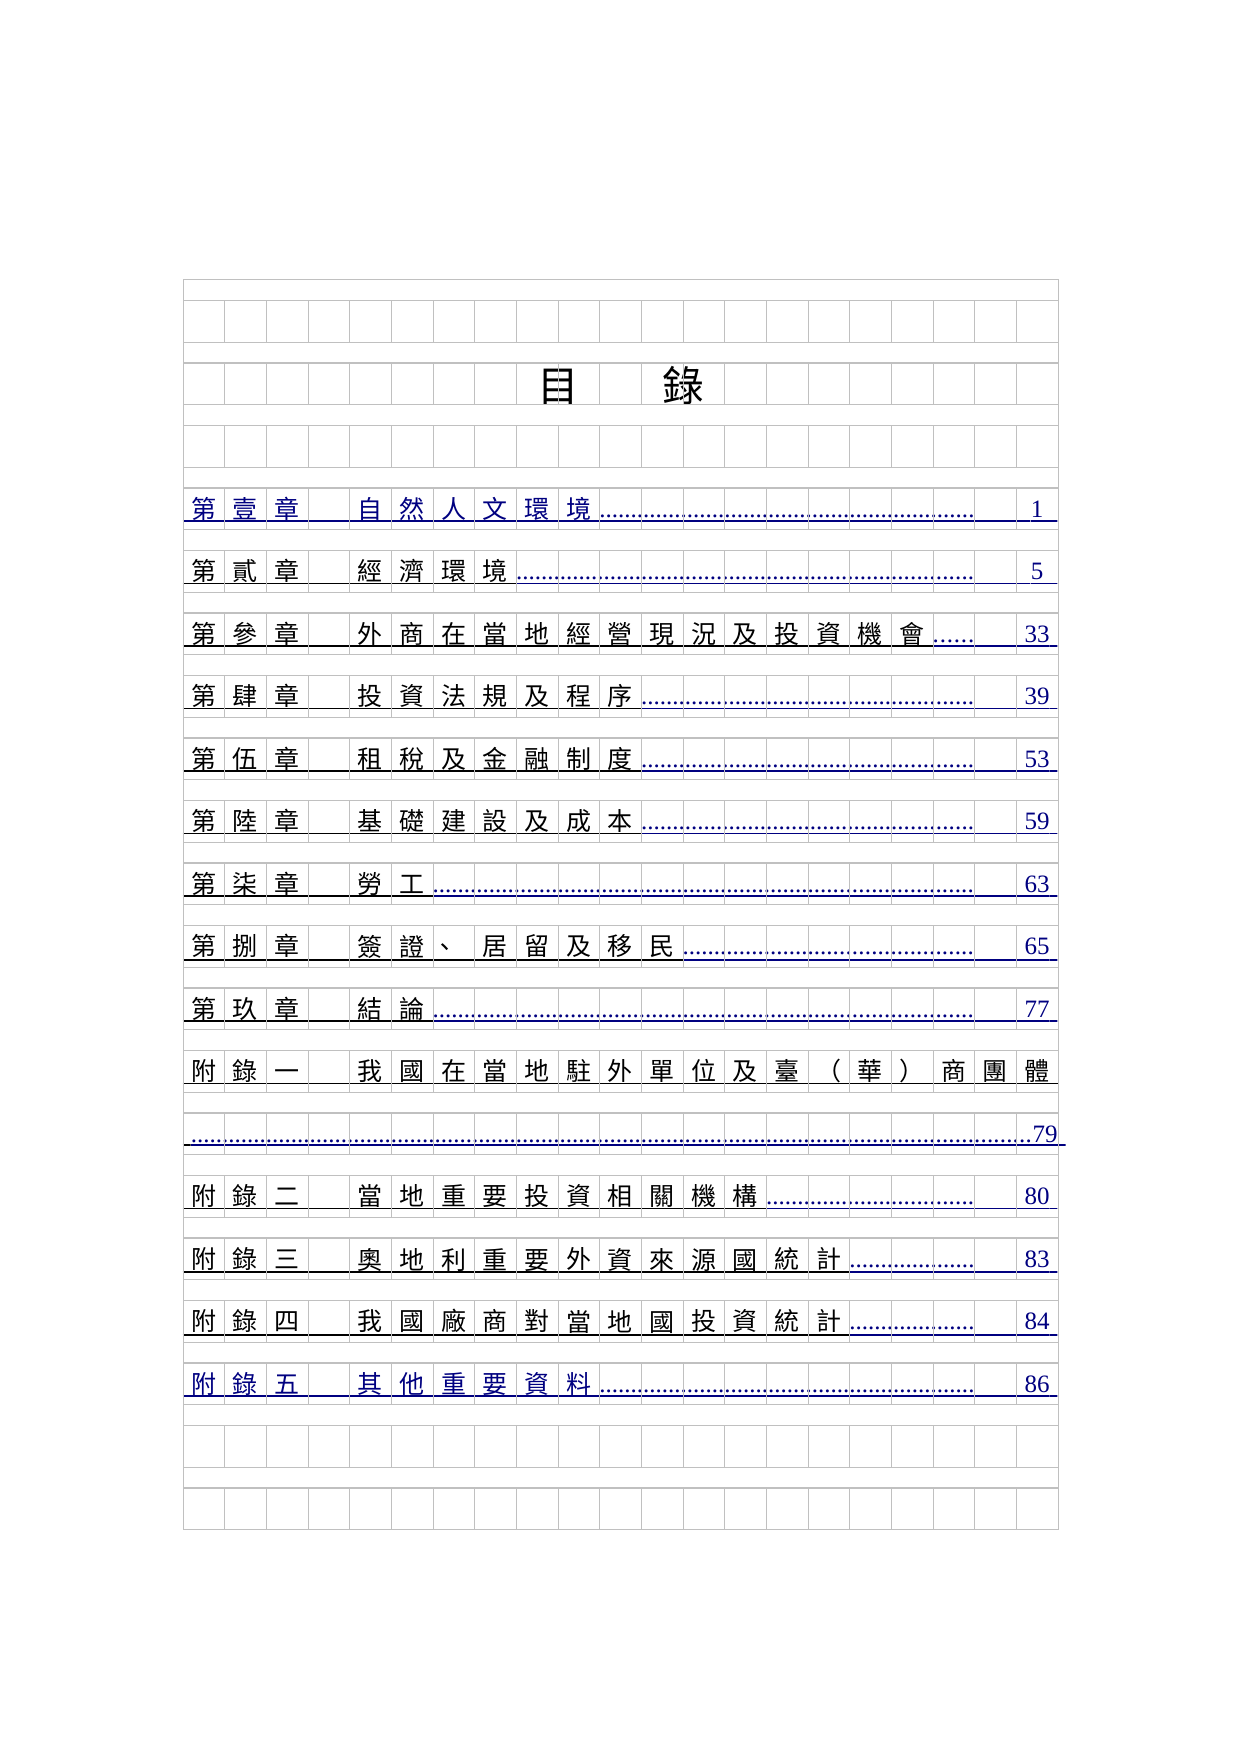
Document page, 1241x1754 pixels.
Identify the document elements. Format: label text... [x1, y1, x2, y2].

text 第壹章 自然人文環境 1 [559, 489, 599, 520]
text 附錄三 奧地利重要外資來源國統計 83 [975, 1239, 1016, 1271]
text 第壹章 自然人文環境 1 [517, 522, 558, 529]
text 附錄一 我國在當地駐外單位及臺（華）商團體 79 [809, 1114, 849, 1144]
text 第捌章 簽證、居留及移民 65 [725, 926, 766, 959]
text 第柒章 勞工 63 [809, 864, 849, 895]
text 第柒章 勞工 63 [642, 864, 683, 895]
text 第貳章 經濟環境 5 [892, 551, 933, 583]
text 第陸章 基礎建設及成本 59 [1017, 801, 1058, 833]
text 第柒章 勞工 63 [184, 843, 1058, 862]
text 第伍章 租稅及金融制度 53 [725, 772, 766, 779]
text 第伍章 租稅及金融制度 53 [600, 739, 641, 770]
text 目 錄 [559, 381, 569, 388]
text 附錄二 當地重要投資相關機構 80 [642, 1176, 683, 1208]
text 附錄二 當地重要投資相關機構 80 [975, 1176, 1016, 1208]
text 第玖章 結論 77 [892, 989, 933, 1020]
text 第柒章 勞工 63 [934, 864, 974, 895]
text 第玖章 結論 77 [184, 989, 224, 1020]
text 附錄三 奧地利重要外資來源國統計 83 [642, 1239, 683, 1271]
text 第捌章 簽證、居留及移民 65 [559, 926, 599, 959]
text 第參章 外商在當地經營現況及投資機會 33 [1017, 614, 1058, 645]
text 第壹章 自然人文環境 1 [225, 489, 266, 520]
text 附錄五 其他重要資料 86 [684, 1397, 724, 1404]
text 第貳章 經濟環境 5 [975, 584, 1016, 592]
text 附錄五 其他重要資料 86 [725, 1364, 766, 1395]
text 附錄五 其他重要資料 86 [600, 1397, 641, 1404]
text 附錄四 我國廠商對當地國投資統計 84 [184, 1280, 1058, 1300]
text 第陸章 基礎建設及成本 59 [517, 801, 558, 833]
text 附錄五 其他重要資料 86 [559, 1397, 599, 1404]
text 附錄一 我國在當地駐外單位及臺（華）商團體 79 [225, 1114, 266, 1144]
text 附錄五 其他重要資料 86 [225, 1397, 266, 1404]
text 第貳章 經濟環境 5 [850, 551, 891, 583]
text 第玖章 結論 77 [642, 1022, 683, 1029]
text 附錄五 其他重要資料 86 [809, 1397, 849, 1404]
text 第壹章 自然人文環境 1 [434, 522, 474, 529]
text 附錄四 我國廠商對當地國投資統計 84 [934, 1301, 974, 1334]
text 附錄四 我國廠商對當地國投資統計 84 [267, 1301, 308, 1334]
text 第陸章 基礎建設及成本 59 [559, 834, 599, 842]
text 附錄一 我國在當地駐外單位及臺（華）商團體 79 [392, 1114, 433, 1144]
text 第柒章 勞工 63 [684, 864, 724, 895]
text 第肆章 投資法規及程序 39 [1017, 709, 1058, 717]
text 附錄一 我國在當地駐外單位及臺（華）商團體 79 [725, 1114, 766, 1144]
text 第柒章 勞工 63 [434, 897, 474, 904]
text 第柒章 勞工 63 [809, 897, 849, 904]
text 第捌章 簽證、居留及移民 65 [184, 905, 1058, 925]
text 第伍章 租稅及金融制度 53 [975, 772, 1016, 779]
text 附錄一 我國在當地駐外單位及臺（華）商團體 79 [559, 1051, 599, 1083]
text 第肆章 投資法規及程序 39 [600, 676, 641, 708]
text 附錄四 我國廠商對當地國投資統計 84 [892, 1301, 933, 1334]
text 附錄四 我國廠商對當地國投資統計 84 [434, 1301, 474, 1334]
text 附錄四 我國廠商對當地國投資統計 84 [559, 1301, 599, 1334]
text 附錄一 我國在當地駐外單位及臺（華）商團體 79 [934, 1051, 974, 1083]
text 第柒章 勞工 63 [559, 897, 599, 904]
text 第玖章 結論 77 [892, 1022, 933, 1029]
text 第參章 外商在當地經營現況及投資機會 33 [559, 614, 599, 645]
text 第玖章 結論 77 [309, 989, 349, 1020]
text 附錄二 當地重要投資相關機構 80 [475, 1176, 516, 1208]
text 附錄一 我國在當地駐外單位及臺（華）商團體 79 [184, 1093, 1058, 1112]
text 第柒章 勞工 63 [850, 897, 891, 904]
text 第柒章 勞工 63 [600, 864, 641, 895]
text 第貳章 經濟環境 5 [600, 551, 641, 583]
text 目 錄 [392, 364, 433, 404]
text 第柒章 勞工 63 [309, 897, 349, 904]
text 附錄四 我國廠商對當地國投資統計 84 [392, 1301, 433, 1334]
text 第壹章 自然人文環境 1 [267, 522, 308, 529]
text 附錄一 我國在當地駐外單位及臺（華）商團體 79 [267, 1114, 308, 1144]
text 附錄三 奧地利重要外資來源國統計 83 [350, 1239, 391, 1271]
text 第參章 外商在當地經營現況及投資機會 33 [642, 614, 683, 645]
text 附錄二 當地重要投資相關機構 80 [559, 1176, 599, 1208]
text 第捌章 簽證、居留及移民 65 [225, 926, 266, 959]
text 第貳章 經濟環境 5 [600, 584, 641, 592]
text 附錄一 我國在當地駐外單位及臺（華）商團體 79 [600, 1114, 641, 1144]
text 附錄五 其他重要資料 86 [600, 1364, 641, 1395]
text 附錄四 我國廠商對當地國投資統計 84 [975, 1301, 1016, 1334]
text 第參章 外商在當地經營現況及投資機會 33 [975, 614, 1016, 645]
text 第貳章 經濟環境 5 [934, 551, 974, 583]
text 附錄四 我國廠商對當地國投資統計 84 [809, 1301, 849, 1334]
text 附錄五 其他重要資料 86 [350, 1397, 391, 1404]
text 第肆章 投資法規及程序 39 [309, 709, 349, 717]
text 附錄四 我國廠商對當地國投資統計 84 [850, 1301, 891, 1334]
text 附錄五 其他重要資料 86 [267, 1364, 308, 1395]
text 附錄五 其他重要資料 86 [850, 1397, 891, 1404]
text 附錄三 奧地利重要外資來源國統計 83 [850, 1239, 891, 1271]
text 第壹章 自然人文環境 1 [184, 489, 224, 520]
text 附錄三 奧地利重要外資來源國統計 83 [767, 1239, 808, 1271]
text 第玖章 結論 77 [1017, 989, 1058, 1020]
text 第玖章 結論 77 [184, 1022, 224, 1029]
text 第陸章 基礎建設及成本 59 [767, 801, 808, 833]
text 第捌章 簽證、居留及移民 65 [642, 926, 683, 959]
text 第貳章 經濟環境 5 [767, 551, 808, 583]
text 第壹章 自然人文環境 1 [475, 489, 516, 520]
text 第柒章 勞工 63 [267, 864, 308, 895]
text 第參章 外商在當地經營現況及投資機會 33 [350, 614, 391, 645]
text 附錄三 奧地利重要外資來源國統計 83 [600, 1239, 641, 1271]
text 目 錄 [267, 364, 308, 404]
text 第陸章 基礎建設及成本 59 [309, 834, 349, 842]
text 第肆章 投資法規及程序 39 [434, 676, 474, 708]
text 第伍章 租稅及金融制度 53 [767, 772, 808, 779]
text 第肆章 投資法規及程序 39 [225, 676, 266, 708]
text 第陸章 基礎建設及成本 59 [725, 834, 766, 842]
text 第肆章 投資法規及程序 39 [725, 709, 766, 717]
text 第貳章 經濟環境 5 [642, 551, 683, 583]
text 第壹章 自然人文環境 1 [684, 522, 724, 529]
text 第柒章 勞工 63 [725, 897, 766, 904]
text 第貳章 經濟環境 5 [475, 551, 516, 583]
text 附錄三 奧地利重要外資來源國統計 83 [892, 1239, 933, 1271]
text 第陸章 基礎建設及成本 59 [559, 801, 599, 833]
text 附錄四 我國廠商對當地國投資統計 84 [225, 1301, 266, 1334]
text 第捌章 簽證、居留及移民 65 [809, 926, 849, 959]
text 附錄五 其他重要資料 86 [475, 1397, 516, 1404]
text 第柒章 勞工 63 [934, 897, 974, 904]
text 目 錄 [434, 364, 474, 404]
text 附錄一 我國在當地駐外單位及臺（華）商團體 79 [267, 1051, 308, 1083]
text 第伍章 租稅及金融制度 53 [642, 739, 683, 770]
text 第壹章 自然人文環境 1 [892, 489, 933, 520]
text 第柒章 勞工 63 [309, 864, 349, 895]
text 目 錄 [350, 364, 391, 404]
text 第壹章 自然人文環境 1 [725, 489, 766, 520]
text 第玖章 結論 77 [517, 989, 558, 1020]
text 附錄二 當地重要投資相關機構 80 [934, 1176, 974, 1208]
text 第壹章 自然人文環境 1 [184, 468, 1058, 487]
text 第玖章 結論 77 [725, 1022, 766, 1029]
text 附錄二 當地重要投資相關機構 80 [392, 1176, 433, 1208]
text 附錄二 當地重要投資相關機構 80 [809, 1176, 849, 1208]
text 第壹章 自然人文環境 1 [559, 522, 599, 529]
text 第玖章 結論 77 [642, 989, 683, 1020]
text 第玖章 結論 77 [809, 989, 849, 1020]
text 附錄三 奧地利重要外資來源國統計 83 [434, 1239, 474, 1271]
text 第柒章 勞工 63 [475, 864, 516, 895]
text 附錄一 我國在當地駐外單位及臺（華）商團體 79 [517, 1114, 558, 1144]
text 附錄二 當地重要投資相關機構 80 [517, 1176, 558, 1208]
text 附錄五 其他重要資料 86 [392, 1364, 433, 1395]
text 第壹章 自然人文環境 1 [1017, 522, 1058, 529]
text 第玖章 結論 77 [434, 989, 474, 1020]
text 第肆章 投資法規及程序 39 [975, 676, 1016, 708]
text 第伍章 租稅及金融制度 53 [392, 739, 433, 770]
text 第肆章 投資法規及程序 39 [475, 709, 516, 717]
text 第肆章 投資法規及程序 39 [184, 709, 224, 717]
text 第玖章 結論 77 [684, 989, 724, 1020]
text 第玖章 結論 77 [225, 989, 266, 1020]
text 第伍章 租稅及金融制度 53 [184, 718, 1058, 737]
text 附錄一 我國在當地駐外單位及臺（華）商團體 79 [184, 1051, 224, 1083]
text 第貳章 經濟環境 5 [642, 584, 683, 592]
text 附錄三 奧地利重要外資來源國統計 83 [184, 1239, 224, 1271]
text 第貳章 經濟環境 5 [350, 584, 391, 592]
text 第肆章 投資法規及程序 39 [309, 676, 349, 708]
text 第陸章 基礎建設及成本 59 [642, 834, 683, 842]
text 第玖章 結論 77 [809, 1022, 849, 1029]
text 第柒章 勞工 63 [350, 897, 391, 904]
text 第陸章 基礎建設及成本 59 [434, 801, 474, 833]
text 第陸章 基礎建設及成本 59 [392, 834, 433, 842]
text 第柒章 勞工 63 [559, 864, 599, 895]
text 第柒章 勞工 63 [517, 897, 558, 904]
text 目 錄 [547, 391, 558, 398]
text 第肆章 投資法規及程序 39 [767, 676, 808, 708]
text 第參章 外商在當地經營現況及投資機會 33 [184, 593, 1058, 612]
text 目 錄 [475, 364, 516, 404]
text 第伍章 租稅及金融制度 53 [225, 739, 266, 770]
text 附錄四 我國廠商對當地國投資統計 84 [684, 1301, 724, 1334]
text 第伍章 租稅及金融制度 53 [517, 739, 558, 770]
text 第伍章 租稅及金融制度 53 [559, 739, 599, 770]
text 第柒章 勞工 63 [225, 897, 266, 904]
text 目 錄 [600, 364, 641, 404]
text 第貳章 經濟環境 5 [350, 551, 391, 583]
text 第玖章 結論 77 [934, 989, 974, 1020]
text 第貳章 經濟環境 5 [809, 584, 849, 592]
text 第陸章 基礎建設及成本 59 [517, 834, 558, 842]
text 第參章 外商在當地經營現況及投資機會 33 [892, 614, 933, 645]
text 第捌章 簽證、居留及移民 65 [892, 926, 933, 959]
text 目 錄 [517, 364, 558, 404]
text 第貳章 經濟環境 5 [725, 551, 766, 583]
text 第貳章 經濟環境 5 [392, 551, 433, 583]
text 第伍章 租稅及金融制度 53 [684, 772, 724, 779]
text 第陸章 基礎建設及成本 59 [600, 801, 641, 833]
text 附錄二 當地重要投資相關機構 80 [184, 1176, 224, 1208]
text 第玖章 結論 77 [600, 1022, 641, 1029]
text 第參章 外商在當地經營現況及投資機會 33 [225, 614, 266, 645]
text 第玖章 結論 77 [975, 989, 1016, 1020]
text 第伍章 租稅及金融制度 53 [184, 772, 224, 779]
text 第參章 外商在當地經營現況及投資機會 33 [309, 614, 349, 645]
text 目 錄 [559, 391, 569, 398]
text 目 錄 [725, 364, 766, 404]
text 附錄五 其他重要資料 86 [184, 1343, 1058, 1362]
text 附錄二 當地重要投資相關機構 80 [434, 1176, 474, 1208]
text 附錄一 我國在當地駐外單位及臺（華）商團體 79 [809, 1051, 849, 1083]
text 附錄五 其他重要資料 86 [642, 1397, 683, 1404]
text 附錄一 我國在當地駐外單位及臺（華）商團體 79 [684, 1051, 724, 1083]
text 第參章 外商在當地經營現況及投資機會 33 [392, 614, 433, 645]
text 第陸章 基礎建設及成本 59 [1017, 834, 1058, 842]
text 第壹章 自然人文環境 1 [350, 522, 391, 529]
text 附錄五 其他重要資料 86 [434, 1364, 474, 1395]
text 第肆章 投資法規及程序 39 [975, 709, 1016, 717]
text 第參章 外商在當地經營現況及投資機會 33 [475, 614, 516, 645]
text 附錄四 我國廠商對當地國投資統計 84 [517, 1301, 558, 1334]
text 附錄五 其他重要資料 86 [350, 1364, 391, 1395]
text 附錄二 當地重要投資相關機構 80 [850, 1176, 891, 1208]
text 第肆章 投資法規及程序 39 [392, 676, 433, 708]
text 第玖章 結論 77 [309, 1022, 349, 1029]
text 目 錄 [684, 364, 724, 404]
text 第玖章 結論 77 [267, 989, 308, 1020]
text 第貳章 經濟環境 5 [934, 584, 974, 592]
text 第伍章 租稅及金融制度 53 [725, 739, 766, 770]
text 目 錄 [225, 364, 266, 404]
text 第肆章 投資法規及程序 39 [267, 676, 308, 708]
text 目 錄 [184, 343, 1058, 362]
text 第伍章 租稅及金融制度 53 [642, 772, 683, 779]
text 附錄二 當地重要投資相關機構 80 [767, 1176, 808, 1208]
text 第肆章 投資法規及程序 39 [934, 709, 974, 717]
text 第捌章 簽證、居留及移民 65 [1017, 926, 1058, 959]
text 第肆章 投資法規及程序 39 [850, 676, 891, 708]
text 第肆章 投資法規及程序 39 [392, 709, 433, 717]
text 附錄四 我國廠商對當地國投資統計 84 [600, 1301, 641, 1334]
text 目 錄 [547, 381, 558, 388]
text 附錄五 其他重要資料 86 [975, 1397, 1016, 1404]
text 第陸章 基礎建設及成本 59 [267, 801, 308, 833]
text 第陸章 基礎建設及成本 59 [892, 834, 933, 842]
text 附錄二 當地重要投資相關機構 80 [1017, 1176, 1058, 1208]
text 第伍章 租稅及金融制度 53 [434, 772, 474, 779]
text 第伍章 租稅及金融制度 53 [684, 739, 724, 770]
text 附錄五 其他重要資料 86 [767, 1364, 808, 1395]
text 附錄二 當地重要投資相關機構 80 [184, 1155, 1058, 1175]
text 附錄四 我國廠商對當地國投資統計 84 [725, 1301, 766, 1334]
text 附錄三 奧地利重要外資來源國統計 83 [725, 1239, 766, 1271]
text 目 錄 [559, 364, 599, 404]
text 第伍章 租稅及金融制度 53 [309, 772, 349, 779]
text 第肆章 投資法規及程序 39 [559, 709, 599, 717]
text 第肆章 投資法規及程序 39 [642, 676, 683, 708]
text 附錄一 我國在當地駐外單位及臺（華）商團體 79 [309, 1114, 349, 1144]
text 第肆章 投資法規及程序 39 [267, 709, 308, 717]
text 附錄二 當地重要投資相關機構 80 [725, 1176, 766, 1208]
text 附錄五 其他重要資料 86 [767, 1397, 808, 1404]
text 附錄三 奧地利重要外資來源國統計 83 [684, 1239, 724, 1271]
text 第肆章 投資法規及程序 39 [892, 676, 933, 708]
text 第陸章 基礎建設及成本 59 [934, 834, 974, 842]
text 附錄一 我國在當地駐外單位及臺（華）商團體 79 [892, 1114, 933, 1144]
text 第陸章 基礎建設及成本 59 [267, 834, 308, 842]
text 附錄一 我國在當地駐外單位及臺（華）商團體 79 [225, 1051, 266, 1083]
text 第玖章 結論 77 [684, 1022, 724, 1029]
text 附錄三 奧地利重要外資來源國統計 83 [1017, 1239, 1058, 1271]
text 第肆章 投資法規及程序 39 [850, 709, 891, 717]
text 附錄三 奧地利重要外資來源國統計 83 [934, 1239, 974, 1271]
text 第貳章 經濟環境 5 [684, 584, 724, 592]
text 第陸章 基礎建設及成本 59 [475, 834, 516, 842]
text 第伍章 租稅及金融制度 53 [1017, 772, 1058, 779]
text 第玖章 結論 77 [850, 989, 891, 1020]
text 附錄一 我國在當地駐外單位及臺（華）商團體 79 [1017, 1051, 1058, 1083]
text 第伍章 租稅及金融制度 53 [267, 739, 308, 770]
text 第肆章 投資法規及程序 39 [350, 709, 391, 717]
text 第陸章 基礎建設及成本 59 [225, 801, 266, 833]
text 目 錄 [975, 364, 1016, 404]
text 第肆章 投資法規及程序 39 [184, 676, 224, 708]
text 目 錄 [767, 364, 808, 404]
text 附錄五 其他重要資料 86 [934, 1397, 974, 1404]
text 第壹章 自然人文環境 1 [444, 506, 463, 520]
text 附錄一 我國在當地駐外單位及臺（華）商團體 79 [642, 1051, 683, 1083]
text 第玖章 結論 77 [559, 989, 599, 1020]
text 第貳章 經濟環境 5 [517, 551, 558, 583]
text 第壹章 自然人文環境 1 [684, 489, 724, 520]
text 第肆章 投資法規及程序 39 [642, 709, 683, 717]
text 附錄四 我國廠商對當地國投資統計 84 [184, 1301, 224, 1334]
text 附錄五 其他重要資料 86 [225, 1364, 266, 1395]
text 第柒章 勞工 63 [975, 864, 1016, 895]
text 第壹章 自然人文環境 1 [809, 522, 849, 529]
text 第壹章 自然人文環境 1 [309, 522, 349, 529]
text 第陸章 基礎建設及成本 59 [184, 801, 224, 833]
text 目 錄 [892, 364, 933, 404]
text 第柒章 勞工 63 [392, 864, 433, 895]
text 附錄一 我國在當地駐外單位及臺（華）商團體 79 [434, 1114, 474, 1144]
text 第陸章 基礎建設及成本 59 [684, 801, 724, 833]
text 附錄一 我國在當地駐外單位及臺（華）商團體 79 [517, 1051, 558, 1083]
text 第捌章 簽證、居留及移民 65 [309, 926, 349, 959]
text 附錄五 其他重要資料 86 [184, 1397, 224, 1404]
text 附錄五 其他重要資料 86 [850, 1364, 891, 1395]
text 第壹章 自然人文環境 1 [392, 522, 433, 529]
text 第捌章 簽證、居留及移民 65 [392, 926, 433, 959]
text 第壹章 自然人文環境 1 [267, 489, 308, 520]
text 第陸章 基礎建設及成本 59 [850, 834, 891, 842]
text 目 錄 [809, 364, 849, 404]
text 附錄四 我國廠商對當地國投資統計 84 [350, 1301, 391, 1334]
text 第肆章 投資法規及程序 39 [559, 676, 599, 708]
text 附錄五 其他重要資料 86 [309, 1364, 349, 1395]
text 附錄五 其他重要資料 86 [1017, 1397, 1058, 1404]
text 目 錄 [642, 364, 683, 404]
text 第陸章 基礎建設及成本 59 [850, 801, 891, 833]
text 第貳章 經濟環境 5 [392, 584, 433, 592]
text 第肆章 投資法規及程序 39 [517, 676, 558, 708]
text 第伍章 租稅及金融制度 53 [350, 772, 391, 779]
text 第伍章 租稅及金融制度 53 [225, 772, 266, 779]
text 第貳章 經濟環境 5 [809, 551, 849, 583]
text 附錄一 我國在當地駐外單位及臺（華）商團體 79 [934, 1114, 974, 1144]
text 第玖章 結論 77 [475, 1022, 516, 1029]
text 第伍章 租稅及金融制度 53 [892, 772, 933, 779]
text 第柒章 勞工 63 [975, 897, 1016, 904]
text 第陸章 基礎建設及成本 59 [642, 801, 683, 833]
text 第壹章 自然人文環境 1 [309, 489, 349, 520]
text 第伍章 租稅及金融制度 53 [475, 739, 516, 770]
text 第壹章 自然人文環境 1 [850, 522, 891, 529]
text 附錄五 其他重要資料 86 [434, 1397, 474, 1404]
text 第伍章 租稅及金融制度 53 [392, 772, 433, 779]
text 第玖章 結論 77 [475, 989, 516, 1020]
text 第貳章 經濟環境 5 [475, 584, 516, 592]
text 附錄一 我國在當地駐外單位及臺（華）商團體 79 [725, 1051, 766, 1083]
text 第捌章 簽證、居留及移民 65 [475, 926, 516, 959]
text 第壹章 自然人文環境 1 [850, 489, 891, 520]
text 附錄三 奧地利重要外資來源國統計 83 [392, 1239, 433, 1271]
text 附錄二 當地重要投資相關機構 80 [350, 1176, 391, 1208]
text 第壹章 自然人文環境 1 [809, 489, 849, 520]
text 附錄一 我國在當地駐外單位及臺（華）商團體 79 [350, 1114, 391, 1144]
text 第陸章 基礎建設及成本 59 [434, 834, 474, 842]
text 附錄一 我國在當地駐外單位及臺（華）商團體 79 [350, 1051, 391, 1083]
text 附錄二 當地重要投資相關機構 80 [267, 1176, 308, 1208]
text 第貳章 經濟環境 5 [267, 584, 308, 592]
text 第柒章 勞工 63 [350, 864, 391, 895]
text 第伍章 租稅及金融制度 53 [809, 772, 849, 779]
text 第柒章 勞工 63 [184, 864, 224, 895]
text 第貳章 經濟環境 5 [184, 584, 224, 592]
text 附錄一 我國在當地駐外單位及臺（華）商團體 79 [475, 1051, 516, 1083]
text 第壹章 自然人文環境 1 [517, 489, 558, 520]
text 第壹章 自然人文環境 1 [934, 489, 974, 520]
text 第陸章 基礎建設及成本 59 [600, 834, 641, 842]
text 第陸章 基礎建設及成本 59 [809, 801, 849, 833]
text 目 錄 [309, 364, 349, 404]
text 第參章 外商在當地經營現況及投資機會 33 [600, 614, 641, 645]
text 第肆章 投資法規及程序 39 [1017, 676, 1058, 708]
text 第貳章 經濟環境 5 [267, 551, 308, 583]
text 目 錄 [1017, 364, 1058, 404]
text 第壹章 自然人文環境 1 [600, 489, 641, 520]
text 附錄一 我國在當地駐外單位及臺（華）商團體 79 [975, 1051, 1016, 1083]
text 第貳章 經濟環境 5 [225, 551, 266, 583]
text 第陸章 基礎建設及成本 59 [184, 834, 224, 842]
text 第捌章 簽證、居留及移民 65 [684, 926, 724, 959]
text 第陸章 基礎建設及成本 59 [350, 801, 391, 833]
text 第玖章 結論 77 [392, 1022, 433, 1029]
text 附錄五 其他重要資料 86 [642, 1364, 683, 1395]
text 第捌章 簽證、居留及移民 65 [517, 926, 558, 959]
text 第柒章 勞工 63 [392, 897, 433, 904]
text 附錄一 我國在當地駐外單位及臺（華）商團體 79 [559, 1114, 599, 1144]
text 第柒章 勞工 63 [1017, 864, 1058, 895]
text 附錄四 我國廠商對當地國投資統計 84 [767, 1301, 808, 1334]
text 第壹章 自然人文環境 1 [767, 489, 808, 520]
text 第玖章 結論 77 [392, 989, 433, 1020]
text 附錄一 我國在當地駐外單位及臺（華）商團體 79 [184, 1030, 1058, 1050]
text 附錄一 我國在當地駐外單位及臺（華）商團體 79 [184, 1114, 224, 1144]
text 第肆章 投資法規及程序 39 [725, 676, 766, 708]
text 第壹章 自然人文環境 1 [1017, 489, 1058, 520]
text 第玖章 結論 77 [559, 1022, 599, 1029]
text 第陸章 基礎建設及成本 59 [392, 801, 433, 833]
text 第參章 外商在當地經營現況及投資機會 33 [934, 614, 974, 645]
text 第捌章 簽證、居留及移民 65 [767, 926, 808, 959]
text 目 錄 [850, 364, 891, 404]
text 第柒章 勞工 63 [850, 864, 891, 895]
text 附錄五 其他重要資料 86 [975, 1364, 1016, 1395]
text 附錄四 我國廠商對當地國投資統計 84 [475, 1301, 516, 1334]
text 附錄一 我國在當地駐外單位及臺（華）商團體 79 [850, 1114, 891, 1144]
text 第柒章 勞工 63 [684, 897, 724, 904]
text 附錄五 其他重要資料 86 [559, 1364, 599, 1395]
text 第肆章 投資法規及程序 39 [600, 709, 641, 717]
text 第伍章 租稅及金融制度 53 [975, 739, 1016, 770]
text 第壹章 自然人文環境 1 [725, 522, 766, 529]
text 第柒章 勞工 63 [184, 897, 224, 904]
text 附錄三 奧地利重要外資來源國統計 83 [267, 1239, 308, 1271]
text 第伍章 租稅及金融制度 53 [767, 739, 808, 770]
text 第貳章 經濟環境 5 [1017, 551, 1058, 583]
text 第伍章 租稅及金融制度 53 [934, 739, 974, 770]
text 第肆章 投資法規及程序 39 [809, 676, 849, 708]
text 第參章 外商在當地經營現況及投資機會 33 [725, 614, 766, 645]
text 附錄三 奧地利重要外資來源國統計 83 [475, 1239, 516, 1271]
text 第伍章 租稅及金融制度 53 [267, 772, 308, 779]
text 第捌章 簽證、居留及移民 65 [434, 926, 474, 959]
text 第參章 外商在當地經營現況及投資機會 33 [850, 614, 891, 645]
text 第柒章 勞工 63 [434, 864, 474, 895]
text 第壹章 自然人文環境 1 [600, 522, 641, 529]
text 附錄二 當地重要投資相關機構 80 [684, 1176, 724, 1208]
text 第參章 外商在當地經營現況及投資機會 33 [767, 614, 808, 645]
text 第捌章 簽證、居留及移民 65 [600, 926, 641, 959]
text 附錄三 奧地利重要外資來源國統計 83 [225, 1239, 266, 1271]
text 第壹章 自然人文環境 1 [350, 489, 391, 520]
text 第伍章 租稅及金融制度 53 [934, 772, 974, 779]
text 第玖章 結論 77 [350, 989, 391, 1020]
text 第陸章 基礎建設及成本 59 [767, 834, 808, 842]
text 第壹章 自然人文環境 1 [767, 522, 808, 529]
text 附錄一 我國在當地駐外單位及臺（華）商團體 79 [392, 1051, 433, 1083]
text 第伍章 租稅及金融制度 53 [475, 772, 516, 779]
text 第肆章 投資法規及程序 39 [350, 676, 391, 708]
text 附錄三 奧地利重要外資來源國統計 83 [809, 1239, 849, 1271]
text 第貳章 經濟環境 5 [892, 584, 933, 592]
text 第玖章 結論 77 [725, 989, 766, 1020]
text 第貳章 經濟環境 5 [225, 584, 266, 592]
text 第陸章 基礎建設及成本 59 [184, 780, 1058, 800]
text 第貳章 經濟環境 5 [559, 584, 599, 592]
text 附錄一 我國在當地駐外單位及臺（華）商團體 79 [767, 1051, 808, 1083]
text 第貳章 經濟環境 5 [684, 551, 724, 583]
text 第伍章 租稅及金融制度 53 [1017, 739, 1058, 770]
text 目 錄 [559, 372, 569, 378]
text 第陸章 基礎建設及成本 59 [809, 834, 849, 842]
text 附錄五 其他重要資料 86 [309, 1397, 349, 1404]
text 第貳章 經濟環境 5 [517, 584, 558, 592]
text 第壹章 自然人文環境 1 [975, 489, 1016, 520]
text 第捌章 簽證、居留及移民 65 [850, 926, 891, 959]
text 第柒章 勞工 63 [267, 897, 308, 904]
text 第陸章 基礎建設及成本 59 [975, 801, 1016, 833]
text 附錄五 其他重要資料 86 [725, 1397, 766, 1404]
text 第貳章 經濟環境 5 [1017, 584, 1058, 592]
text 第參章 外商在當地經營現況及投資機會 33 [434, 614, 474, 645]
text 第柒章 勞工 63 [767, 864, 808, 895]
text 附錄三 奧地利重要外資來源國統計 83 [517, 1239, 558, 1271]
text 第玖章 結論 77 [934, 1022, 974, 1029]
text 附錄二 當地重要投資相關機構 80 [600, 1176, 641, 1208]
text 附錄五 其他重要資料 86 [1017, 1364, 1058, 1395]
text 第伍章 租稅及金融制度 53 [600, 772, 641, 779]
text 附錄五 其他重要資料 86 [392, 1397, 433, 1404]
text 第壹章 自然人文環境 1 [392, 489, 433, 520]
text 第捌章 簽證、居留及移民 65 [267, 926, 308, 959]
text 第肆章 投資法規及程序 39 [517, 709, 558, 717]
text 第伍章 租稅及金融制度 53 [309, 739, 349, 770]
text 附錄二 當地重要投資相關機構 80 [892, 1176, 933, 1208]
text 第捌章 簽證、居留及移民 65 [934, 926, 974, 959]
text 附錄四 我國廠商對當地國投資統計 84 [309, 1301, 349, 1334]
text 第壹章 自然人文環境 1 [184, 522, 224, 529]
text 附錄五 其他重要資料 86 [517, 1397, 558, 1404]
text 第貳章 經濟環境 5 [850, 584, 891, 592]
text 第肆章 投資法規及程序 39 [809, 709, 849, 717]
text 附錄二 當地重要投資相關機構 80 [225, 1176, 266, 1208]
text 第柒章 勞工 63 [1017, 897, 1058, 904]
text 目 錄 [547, 372, 558, 378]
text 第肆章 投資法規及程序 39 [892, 709, 933, 717]
text 附錄五 其他重要資料 86 [809, 1364, 849, 1395]
text 第參章 外商在當地經營現況及投資機會 33 [184, 614, 224, 645]
text 第玖章 結論 77 [1017, 1022, 1058, 1029]
text 第陸章 基礎建設及成本 59 [350, 834, 391, 842]
text 附錄五 其他重要資料 86 [267, 1397, 308, 1404]
text 第壹章 自然人文環境 1 [434, 489, 474, 520]
text 第肆章 投資法規及程序 39 [684, 676, 724, 708]
text 第玖章 結論 77 [184, 968, 1058, 987]
text 第參章 外商在當地經營現況及投資機會 33 [517, 614, 558, 645]
text 附錄一 我國在當地駐外單位及臺（華）商團體 79 [850, 1051, 891, 1083]
text 第肆章 投資法規及程序 39 [475, 676, 516, 708]
text 第捌章 簽證、居留及移民 65 [975, 926, 1016, 959]
text 第玖章 結論 77 [975, 1022, 1016, 1029]
text 附錄一 我國在當地駐外單位及臺（華）商團體 79 [475, 1114, 516, 1144]
text 第陸章 基礎建設及成本 59 [309, 801, 349, 833]
text 第陸章 基礎建設及成本 59 [225, 834, 266, 842]
text 第陸章 基礎建設及成本 59 [684, 834, 724, 842]
text 附錄四 我國廠商對當地國投資統計 84 [1017, 1301, 1058, 1334]
text 第參章 外商在當地經營現況及投資機會 33 [267, 614, 308, 645]
text 第參章 外商在當地經營現況及投資機會 33 [684, 614, 724, 645]
text 第壹章 自然人文環境 1 [642, 522, 683, 529]
text 第貳章 經濟環境 5 [309, 551, 349, 583]
text 第貳章 經濟環境 5 [184, 530, 1058, 550]
text 附錄一 我國在當地駐外單位及臺（華）商團體 79 [642, 1114, 683, 1144]
text 第玖章 結論 77 [267, 1022, 308, 1029]
text 附錄三 奧地利重要外資來源國統計 83 [559, 1239, 599, 1271]
text 附錄一 我國在當地駐外單位及臺（華）商團體 79 [975, 1114, 1016, 1144]
text 附錄四 我國廠商對當地國投資統計 84 [642, 1301, 683, 1334]
text 第玖章 結論 77 [350, 1022, 391, 1029]
text 第柒章 勞工 63 [475, 897, 516, 904]
text 第壹章 自然人文環境 1 [225, 522, 266, 529]
text 第柒章 勞工 63 [600, 897, 641, 904]
text 第伍章 租稅及金融制度 53 [559, 772, 599, 779]
text 第肆章 投資法規及程序 39 [225, 709, 266, 717]
text 第玖章 結論 77 [225, 1022, 266, 1029]
text 附錄五 其他重要資料 86 [184, 1364, 224, 1395]
text 附錄五 其他重要資料 86 [684, 1364, 724, 1395]
text 附錄一 我國在當地駐外單位及臺（華）商團體 79 [684, 1114, 724, 1144]
text 第柒章 勞工 63 [892, 897, 933, 904]
text 第伍章 租稅及金融制度 53 [350, 739, 391, 770]
text 第玖章 結論 77 [517, 1022, 558, 1029]
text 第貳章 經濟環境 5 [434, 584, 474, 592]
text 第柒章 勞工 63 [767, 897, 808, 904]
text 第伍章 租稅及金融制度 53 [850, 772, 891, 779]
text 第貳章 經濟環境 5 [309, 584, 349, 592]
text 第肆章 投資法規及程序 39 [767, 709, 808, 717]
text 目 錄 [934, 364, 974, 404]
text 第陸章 基礎建設及成本 59 [892, 801, 933, 833]
text 附錄一 我國在當地駐外單位及臺（華）商團體 79 [434, 1051, 474, 1083]
text 第柒章 勞工 63 [642, 897, 683, 904]
text 附錄三 奧地利重要外資來源國統計 83 [309, 1239, 349, 1271]
text 第陸章 基礎建設及成本 59 [725, 801, 766, 833]
text 第壹章 自然人文環境 1 [934, 522, 974, 529]
text 附錄一 我國在當地駐外單位及臺（華）商團體 79 [600, 1051, 641, 1083]
text 附錄五 其他重要資料 86 [934, 1364, 974, 1395]
text 第玖章 結論 77 [600, 989, 641, 1020]
text 第伍章 租稅及金融制度 53 [809, 739, 849, 770]
text 附錄二 當地重要投資相關機構 80 [309, 1176, 349, 1208]
text 第貳章 經濟環境 5 [434, 551, 474, 583]
text 第捌章 簽證、居留及移民 65 [184, 926, 224, 959]
text 第柒章 勞工 63 [725, 864, 766, 895]
text 附錄五 其他重要資料 86 [892, 1364, 933, 1395]
text 目 錄 [184, 364, 224, 404]
text 第陸章 基礎建設及成本 59 [975, 834, 1016, 842]
text 附錄五 其他重要資料 86 [892, 1397, 933, 1404]
text 第玖章 結論 77 [434, 1022, 474, 1029]
text 第壹章 自然人文環境 1 [975, 522, 1016, 529]
text 第陸章 基礎建設及成本 59 [475, 801, 516, 833]
text 第玖章 結論 77 [767, 989, 808, 1020]
text 附錄一 我國在當地駐外單位及臺（華）商團體 79 [767, 1114, 808, 1144]
text 第貳章 經濟環境 5 [184, 551, 224, 583]
text 第貳章 經濟環境 5 [767, 584, 808, 592]
text 第貳章 經濟環境 5 [975, 551, 1016, 583]
text 第捌章 簽證、居留及移民 65 [350, 926, 391, 959]
text 第肆章 投資法規及程序 39 [934, 676, 974, 708]
text 第貳章 經濟環境 5 [725, 584, 766, 592]
text 第玖章 結論 77 [850, 1022, 891, 1029]
text 第柒章 勞工 63 [892, 864, 933, 895]
text 第肆章 投資法規及程序 39 [684, 709, 724, 717]
text 附錄五 其他重要資料 86 [475, 1364, 516, 1395]
text 附錄一 我國在當地駐外單位及臺（華）商團體 79 [309, 1051, 349, 1083]
text 第肆章 投資法規及程序 39 [434, 709, 474, 717]
text 第貳章 經濟環境 5 [559, 551, 599, 583]
text 第伍章 租稅及金融制度 53 [434, 739, 474, 770]
text 第玖章 結論 77 [767, 1022, 808, 1029]
text 第陸章 基礎建設及成本 59 [934, 801, 974, 833]
text 第柒章 勞工 63 [225, 864, 266, 895]
text 第伍章 租稅及金融制度 53 [184, 739, 224, 770]
text 第柒章 勞工 63 [517, 864, 558, 895]
text 第壹章 自然人文環境 1 [642, 489, 683, 520]
text 第壹章 自然人文環境 1 [475, 522, 516, 529]
text 附錄五 其他重要資料 86 [517, 1364, 558, 1395]
text 第伍章 租稅及金融制度 53 [517, 772, 558, 779]
text 第參章 外商在當地經營現況及投資機會 33 [809, 614, 849, 645]
text 第伍章 租稅及金融制度 53 [892, 739, 933, 770]
text 附錄一 我國在當地駐外單位及臺（華）商團體 79 [1017, 1114, 1058, 1144]
text 第壹章 自然人文環境 1 [892, 522, 933, 529]
text 附錄三 奧地利重要外資來源國統計 83 [184, 1218, 1058, 1237]
text 第肆章 投資法規及程序 39 [184, 655, 1058, 675]
text 第伍章 租稅及金融制度 53 [850, 739, 891, 770]
text 附錄一 我國在當地駐外單位及臺（華）商團體 79 [892, 1051, 933, 1083]
